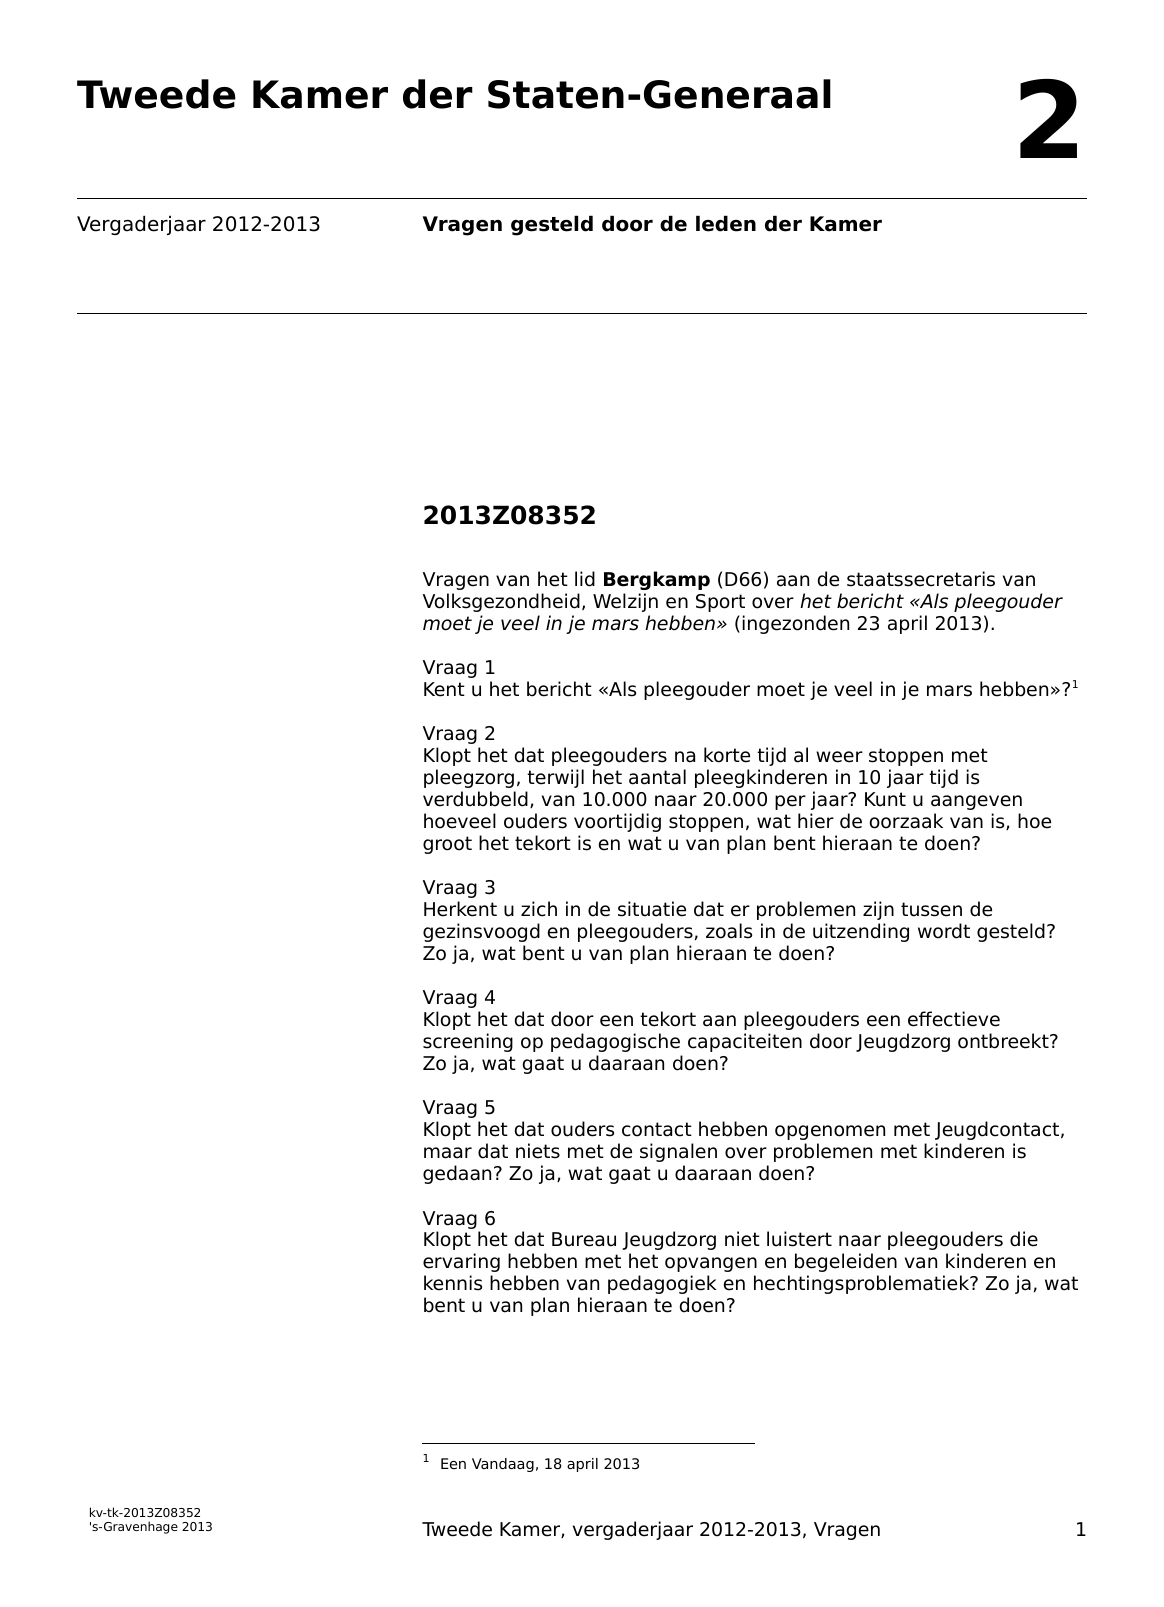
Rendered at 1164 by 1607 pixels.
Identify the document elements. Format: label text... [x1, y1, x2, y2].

text Klopt het dat ouders contact hebben opgenomen met Jeugdcontact, maar dat niets met de signalen over problemen met kinderen is gedaan? Zo ja, wat gaat u daaraan doen? [422, 1119, 1087, 1185]
text Vraag 4 [422, 987, 1087, 1009]
text Kent u het bericht «Als pleegouder moet je veel in je mars hebben»? [422, 679, 1087, 701]
text Klopt het dat door een tekort aan pleegouders een effectieve screening op pedagogische capaciteiten door Jeugdzorg ontbreekt? Zo ja, wat gaat u daaraan doen? [422, 1009, 1087, 1075]
text 2013Z08352 [422, 501, 1087, 531]
text Vraag 6 [422, 1207, 1087, 1229]
table_cell Vragen gesteld door de leden der Kamer [422, 199, 1087, 313]
text Een Vandaag, 18 april 2013 [422, 1452, 1087, 1474]
text Vragen van het lid Bergkamp (D66) aan de staatssecretaris van Volksgezondheid, Welzijn en Sport over het bericht «Als pleegouder moet je veel in je mars hebben» (ingezonden 23 april 2013). [422, 569, 1087, 635]
text Vraag 3 [422, 877, 1087, 899]
text Herkent u zich in de situatie dat er problemen zijn tussen de gezinsvoogd en pleegouders, zoals in de uitzending wordt gesteld? Zo ja, wat bent u van plan hieraan te doen? [422, 899, 1087, 965]
text 's-Gravenhage 2013 [88, 1520, 323, 1534]
text Vraag 5 [422, 1097, 1087, 1119]
table_cell Vergaderjaar 2012-2013 [77, 199, 422, 313]
text Klopt het dat Bureau Jeugdzorg niet luistert naar pleegouders die ervaring hebben met het opvangen en begeleiden van kinderen en kennis hebben van pedagogiek en hechtingsproblematiek? Zo ja, wat bent u van plan hieraan te doen? [422, 1229, 1087, 1317]
text Vraag 2 [422, 723, 1087, 745]
table_header Tweede Kamer der Staten-Generaal [77, 59, 886, 198]
text Vraag 1 [422, 657, 1087, 679]
table_header 2 [886, 59, 1087, 198]
text kv-tk-2013Z08352 [88, 1506, 323, 1520]
text Klopt het dat pleegouders na korte tijd al weer stoppen met pleegzorg, terwijl het aantal pleegkinderen in 10 jaar tijd is verdubbeld, van 10.000 naar 20.000 per jaar? Kunt u aangeven hoeveel ouders voortijdig stoppen, wat hier de oorzaak van is, hoe groot het tekort is en wat u van plan bent hieraan te doen? [422, 745, 1087, 855]
